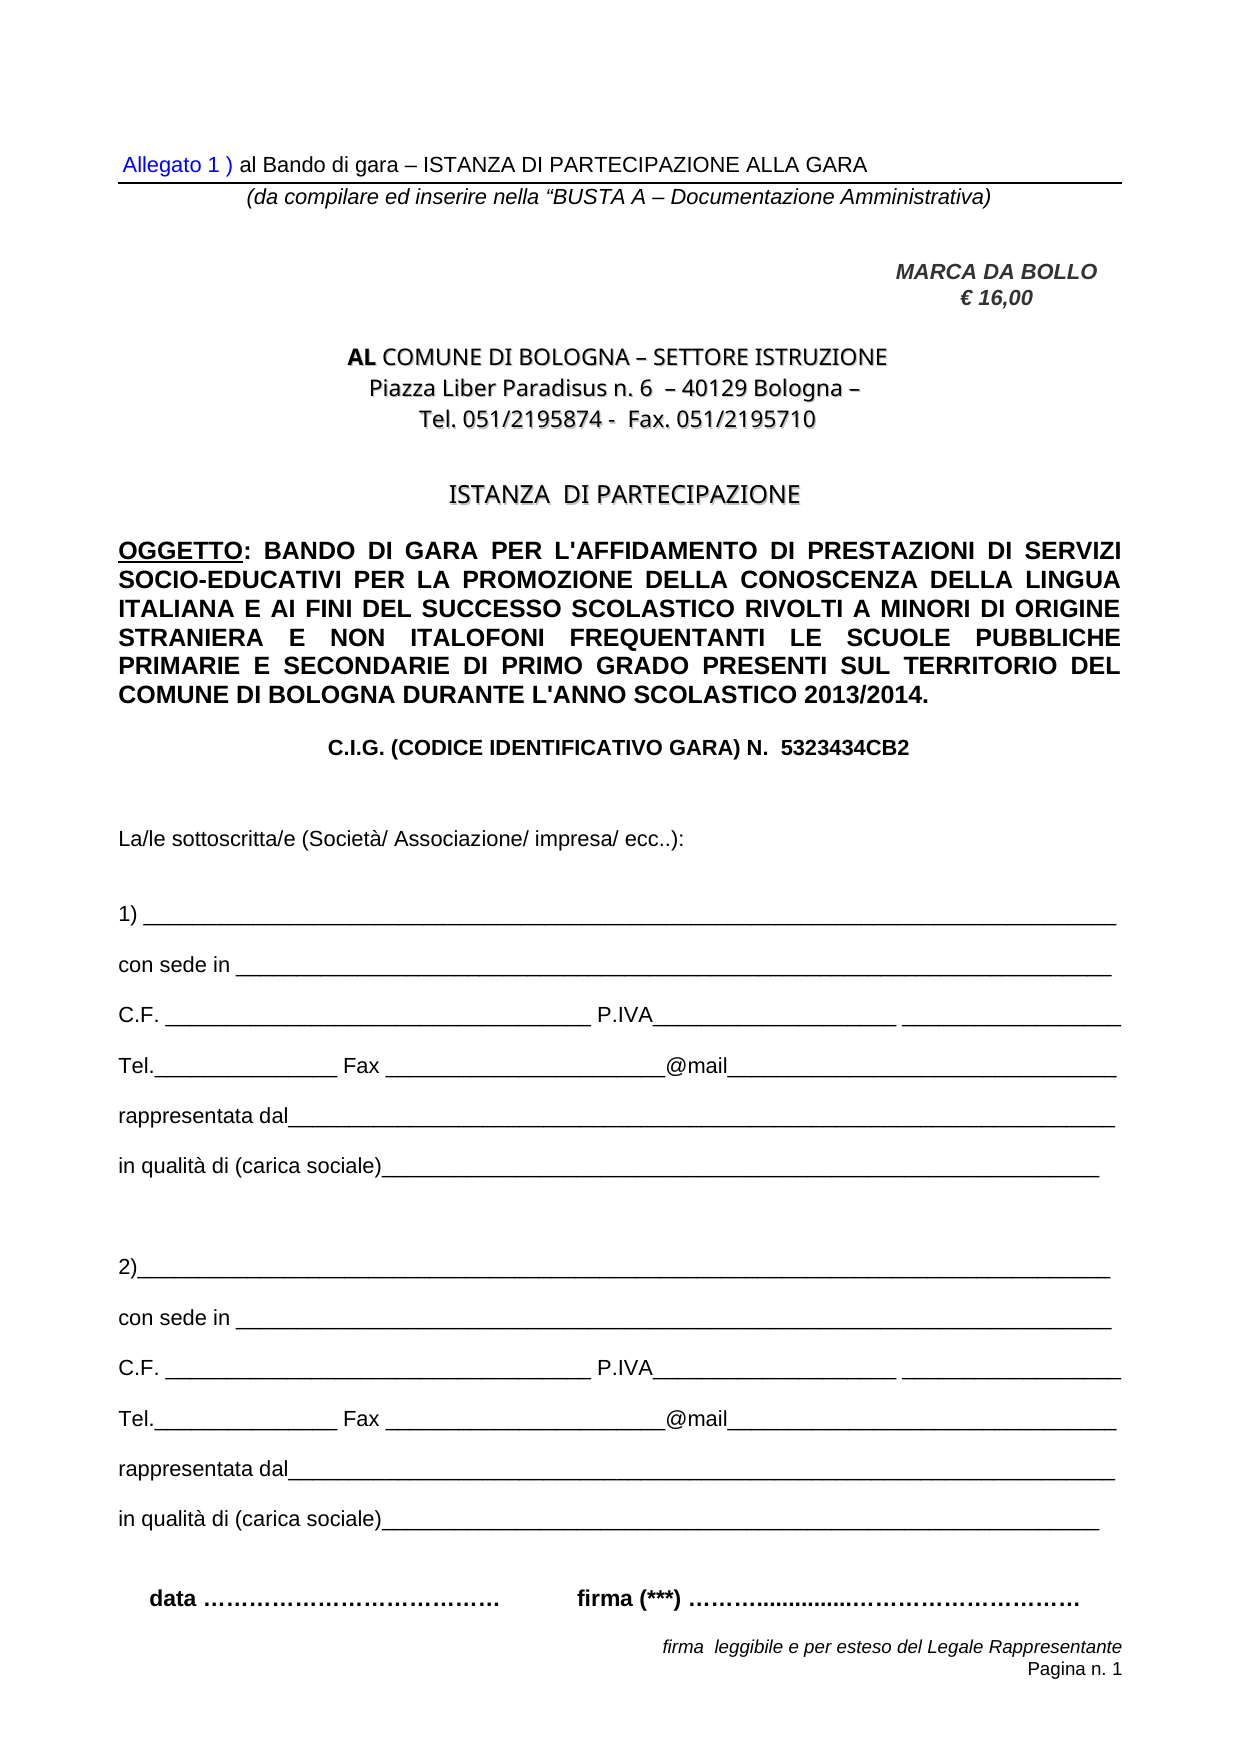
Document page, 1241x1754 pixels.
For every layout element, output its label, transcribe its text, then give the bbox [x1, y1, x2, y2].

text in qualità di (carica sociale)___________________________________________________________ [118, 1506, 1122, 1531]
text C.F. ___________________________________ P.IVA____________________ __________________ [118, 1002, 1122, 1027]
text Tel._______________ Fax _______________________@mail________________________________ [118, 1052, 1122, 1078]
text Tel._______________ Fax _______________________@mail________________________________ [118, 1405, 1122, 1431]
text OGGETTO: BANDO DI GARA PER L'AFFIDAMENTO DI PRESTAZIONI DI SERVIZI SOCIO-EDUCATIVI PER LA PROMOZIONE DELLA CONOSCENZA DELLA LINGUA ITALIANA E AI FINI DEL SUCCESSO SCOLASTICO RIVOLTI A MINORI DI ORIGINE STRANIERA E NON ITALOFONI FREQUENTANTI LE SCUOLE PUBBLICHE PRIMARIE E SECONDARIE DI PRIMO GRADO PRESENTI SUL TERRITORIO DEL COMUNE DI BOLOGNA DURANTE L'ANNO SCOLASTICO 2013/2014. [118, 536, 1122, 709]
text (da compilare ed inserire nella “BUSTA A – Documentazione Amministrativa) [118, 184, 1122, 209]
text 2)________________________________________________________________________________ [118, 1254, 1122, 1279]
text AL COMUNE DI BOLOGNA – SETTORE ISTRUZIONE [118, 341, 1117, 372]
text rappresentata dal____________________________________________________________________ [118, 1456, 1122, 1481]
text MARCA DA BOLLO [873, 259, 1122, 284]
text € 16,00 [873, 284, 1122, 310]
text Allegato 1 ) al Bando di gara – ISTANZA DI PARTECIPAZIONE ALLA GARA [118, 148, 1122, 182]
text C.I.G. (CODICE IDENTIFICATIVO GARA) N. 5323434CB2 [118, 735, 1119, 760]
text 1) ________________________________________________________________________________ [118, 901, 1122, 926]
text rappresentata dal____________________________________________________________________ [118, 1103, 1122, 1128]
text in qualità di (carica sociale)___________________________________________________________ [118, 1153, 1122, 1178]
text ISTANZA DI PARTECIPAZIONE [133, 461, 1117, 511]
text Piazza Liber Paradisus n. 6 – 40129 Bologna – [118, 372, 1117, 403]
text Tel. 051/2195874 - Fax. 051/2195710 [118, 403, 1117, 435]
text La/le sottoscritta/e (Società/ Associazione/ impresa/ ecc..): [118, 826, 1122, 851]
text C.F. ___________________________________ P.IVA____________________ __________________ [118, 1355, 1122, 1380]
text con sede in ________________________________________________________________________ [118, 952, 1122, 977]
text con sede in ________________________________________________________________________ [118, 1304, 1122, 1330]
